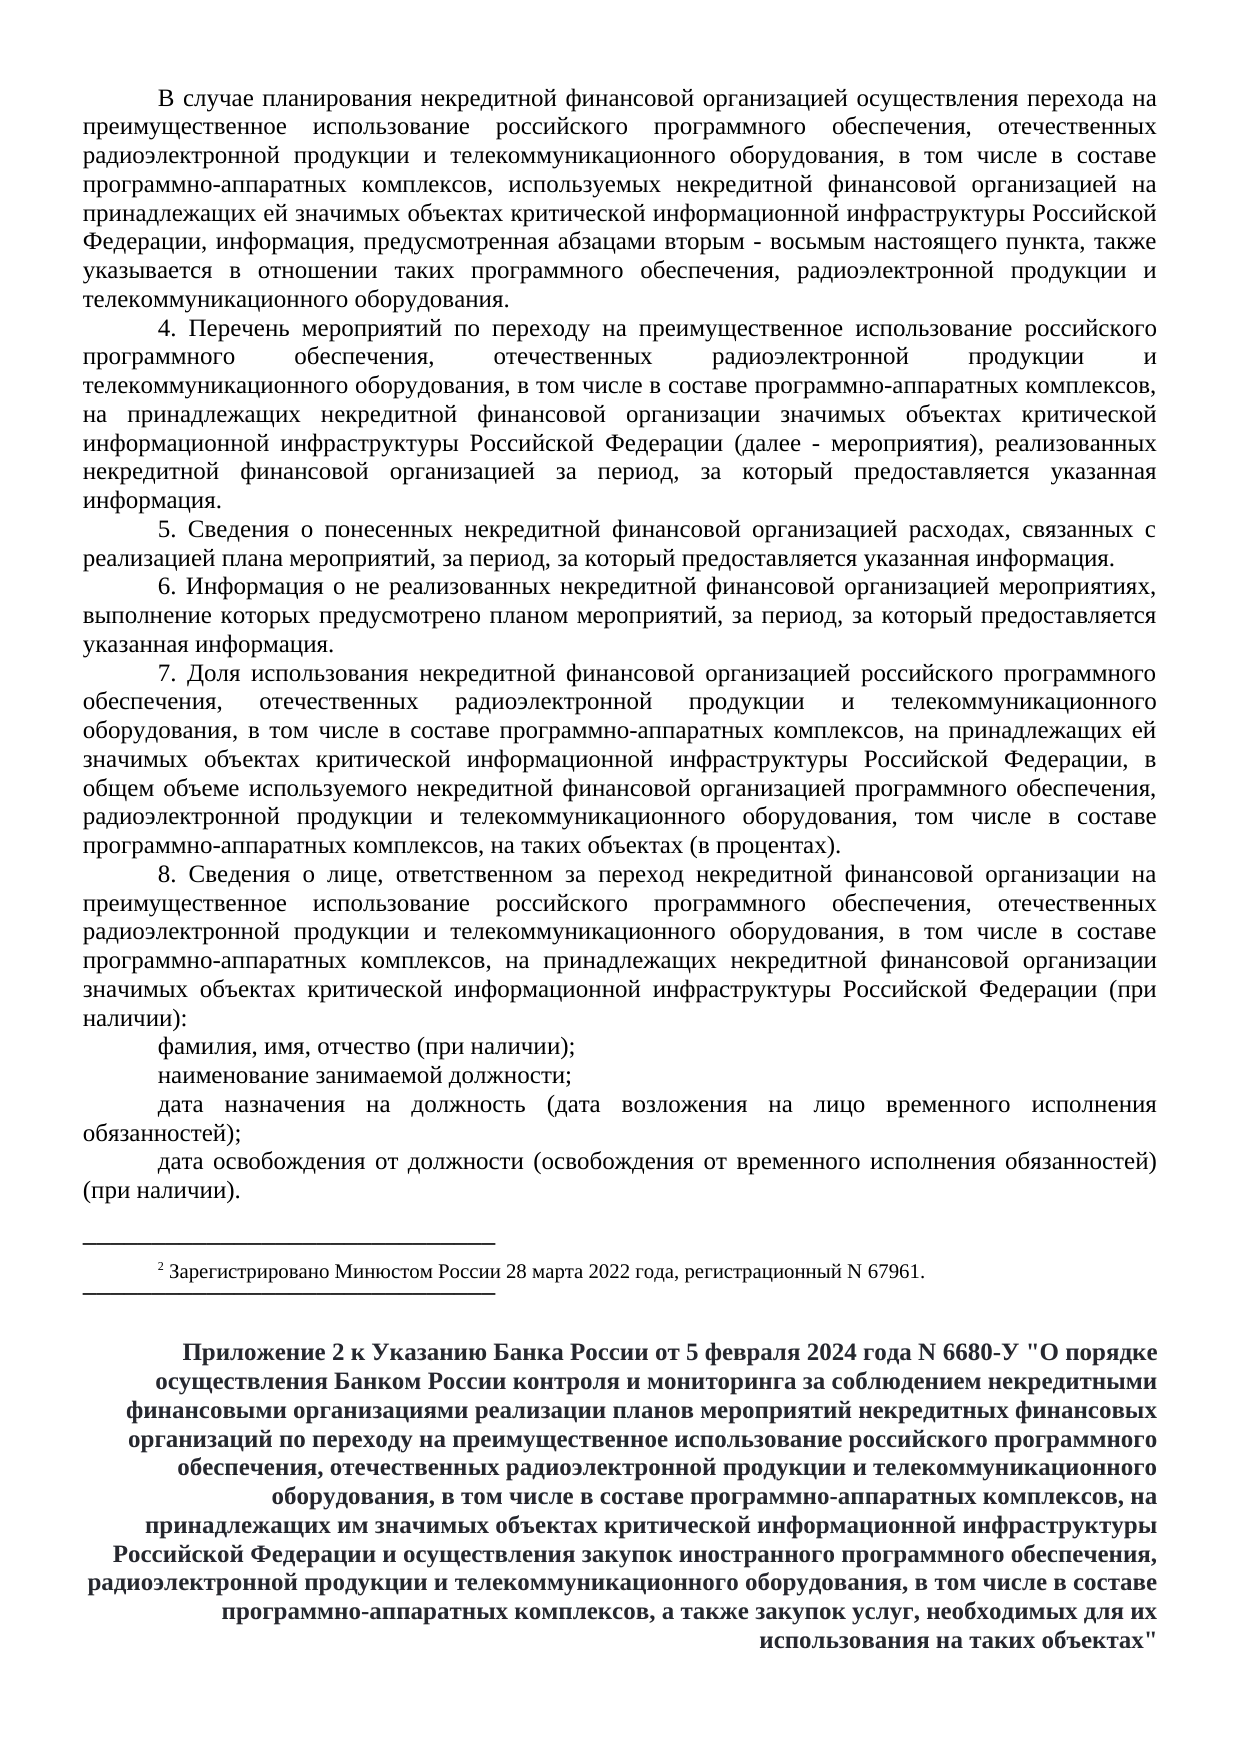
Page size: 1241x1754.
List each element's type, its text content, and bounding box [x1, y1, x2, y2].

text дата назначения на должность (дата возложения на лицо временного исполнения обязанностей); [83, 1089, 1157, 1146]
text ────────────────────────────── [83, 1233, 1157, 1259]
text 5. Сведения о понесенных некредитной финансовой организацией расходах, связанных с реализацией плана мероприятий, за период, за который предоставляется указанная информация. [83, 514, 1157, 571]
text В случае планирования некредитной финансовой организацией осуществления перехода на преимущественное использование российского программного обеспечения, отечественных радиоэлектронной продукции и телекоммуникационного оборудования, в том числе в составе программно-аппаратных комплексов, используемых некредитной финансовой организацией на принадлежащих ей значимых объектах критической информационной инфраструктуры Российской Федерации, информация, предусмотренная абзацами вторым - восьмым настоящего пункта, также указывается в отношении таких программного обеспечения, радиоэлектронной продукции и телекоммуникационного оборудования. [83, 83, 1157, 313]
text фамилия, имя, отчество (при наличии); [83, 1031, 1157, 1060]
text 6. Информация о не реализованных некредитной финансовой организацией мероприятиях, выполнение которых предусмотрено планом мероприятий, за период, за который предоставляется указанная информация. [83, 571, 1157, 658]
text Приложение 2 к Указанию Банка России от 5 февраля 2024 года N 6680-У "О порядке осуществления Банком России контроля и мониторинга за соблюдением некредитными финансовыми организациями реализации планов мероприятий некредитных финансовых организаций по переходу на преимущественное использование российского программного обеспечения, отечественных радиоэлектронной продукции и телекоммуникационного оборудования, в том числе в составе программно-аппаратных комплексов, на принадлежащих им значимых объектах критической информационной инфраструктуры Российской Федерации и осуществления закупок иностранного программного обеспечения, радиоэлектронной продукции и телекоммуникационного оборудования, в том числе в составе программно-аппаратных комплексов, а также закупок услуг, необходимых для их использования на таких объектах" [83, 1337, 1157, 1654]
text наименование занимаемой должности; [83, 1060, 1157, 1089]
text 2 Зарегистрировано Минюстом России 28 марта 2022 года, регистрационный N 67961. [83, 1259, 1157, 1283]
text дата освобождения от должности (освобождения от временного исполнения обязанностей) (при наличии). [83, 1146, 1157, 1204]
text 8. Сведения о лице, ответственном за переход некредитной финансовой организации на преимущественное использование российского программного обеспечения, отечественных радиоэлектронной продукции и телекоммуникационного оборудования, в том числе в составе программно-аппаратных комплексов, на принадлежащих некредитной финансовой организации значимых объектах критической информационной инфраструктуры Российской Федерации (при наличии): [83, 859, 1157, 1031]
text 7. Доля использования некредитной финансовой организацией российского программного обеспечения, отечественных радиоэлектронной продукции и телекоммуникационного оборудования, в том числе в составе программно-аппаратных комплексов, на принадлежащих ей значимых объектах критической информационной инфраструктуры Российской Федерации, в общем объеме используемого некредитной финансовой организацией программного обеспечения, радиоэлектронной продукции и телекоммуникационного оборудования, том числе в составе программно-аппаратных комплексов, на таких объектах (в процентах). [83, 658, 1157, 859]
text ────────────────────────────── [83, 1283, 1157, 1309]
text 4. Перечень мероприятий по переходу на преимущественное использование российского программного обеспечения, отечественных радиоэлектронной продукции и телекоммуникационного оборудования, в том числе в составе программно-аппаратных комплексов, на принадлежащих некредитной финансовой организации значимых объектах критической информационной инфраструктуры Российской Федерации (далее - мероприятия), реализованных некредитной финансовой организацией за период, за который предоставляется указанная информация. [83, 313, 1157, 514]
